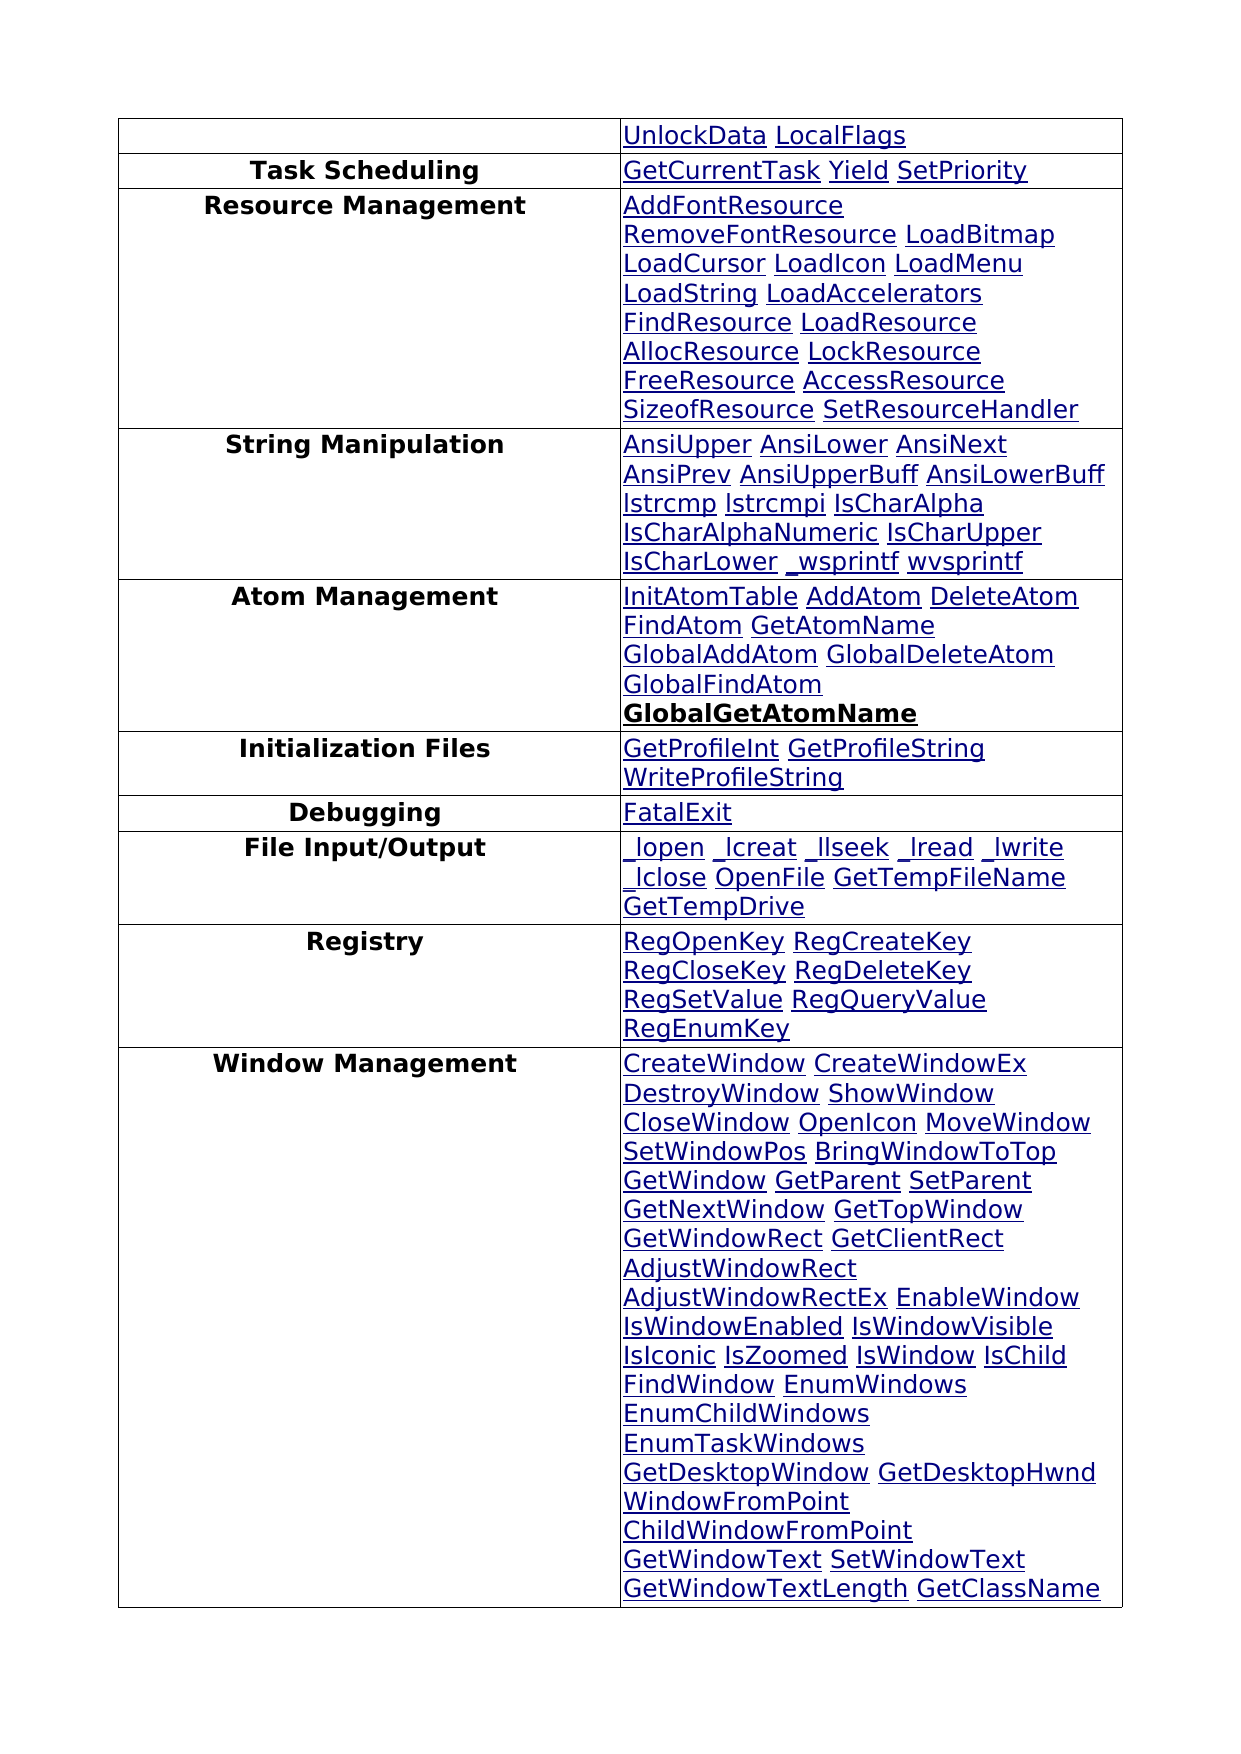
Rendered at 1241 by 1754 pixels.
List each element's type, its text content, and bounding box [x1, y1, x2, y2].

table_cell Resource Management [119, 189, 620, 428]
table_cell Atom Management [119, 580, 620, 731]
table_cell UnlockData LocalFlags [621, 119, 1122, 153]
table_cell Registry [119, 925, 620, 1047]
table_cell Initialization Files [119, 732, 620, 795]
table_cell GetCurrentTask Yield SetPriority [621, 154, 1122, 188]
table_cell Debugging [119, 796, 620, 831]
table_cell _lopen _lcreat _llseek _lread _lwrite _lclose OpenFile GetTempFileName GetTempDrive [621, 832, 1122, 924]
table_cell FatalExit [621, 796, 1122, 831]
table_cell Window Management [119, 1048, 620, 1607]
table_cell AnsiUpper AnsiLower AnsiNext AnsiPrev AnsiUpperBuff AnsiLowerBuff lstrcmp lstrcmpi IsCharAlpha IsCharAlphaNumeric IsCharUpper IsCharLower _wsprintf wvsprintf [621, 429, 1122, 579]
table_cell Task Scheduling [119, 154, 620, 188]
table_cell GetProfileInt GetProfileString WriteProfileString [621, 732, 1122, 795]
table_cell AddFontResource RemoveFontResource LoadBitmap LoadCursor LoadIcon LoadMenu LoadString LoadAccelerators FindResource LoadResource AllocResource LockResource FreeResource AccessResource SizeofResource SetResourceHandler [621, 189, 1122, 428]
table_cell RegOpenKey RegCreateKey RegCloseKey RegDeleteKey RegSetValue RegQueryValue RegEnumKey [621, 925, 1122, 1047]
table_cell String Manipulation [119, 429, 620, 579]
table_cell File Input/Output [119, 832, 620, 924]
table_cell InitAtomTable AddAtom DeleteAtom FindAtom GetAtomName GlobalAddAtom GlobalDeleteAtom GlobalFindAtom GlobalGetAtomName [621, 580, 1122, 731]
table_cell CreateWindow CreateWindowEx DestroyWindow ShowWindow CloseWindow OpenIcon MoveWindow SetWindowPos BringWindowToTop GetWindow GetParent SetParent GetNextWindow GetTopWindow GetWindowRect GetClientRect AdjustWindowRect AdjustWindowRectEx EnableWindow IsWindowEnabled IsWindowVisible IsIconic IsZoomed IsWindow IsChild FindWindow EnumWindows EnumChildWindows EnumTaskWindows GetDesktopWindow GetDesktopHwnd WindowFromPoint ChildWindowFromPoint GetWindowText SetWindowText GetWindowTextLength GetClassName [621, 1048, 1122, 1607]
table_cell [119, 119, 620, 153]
